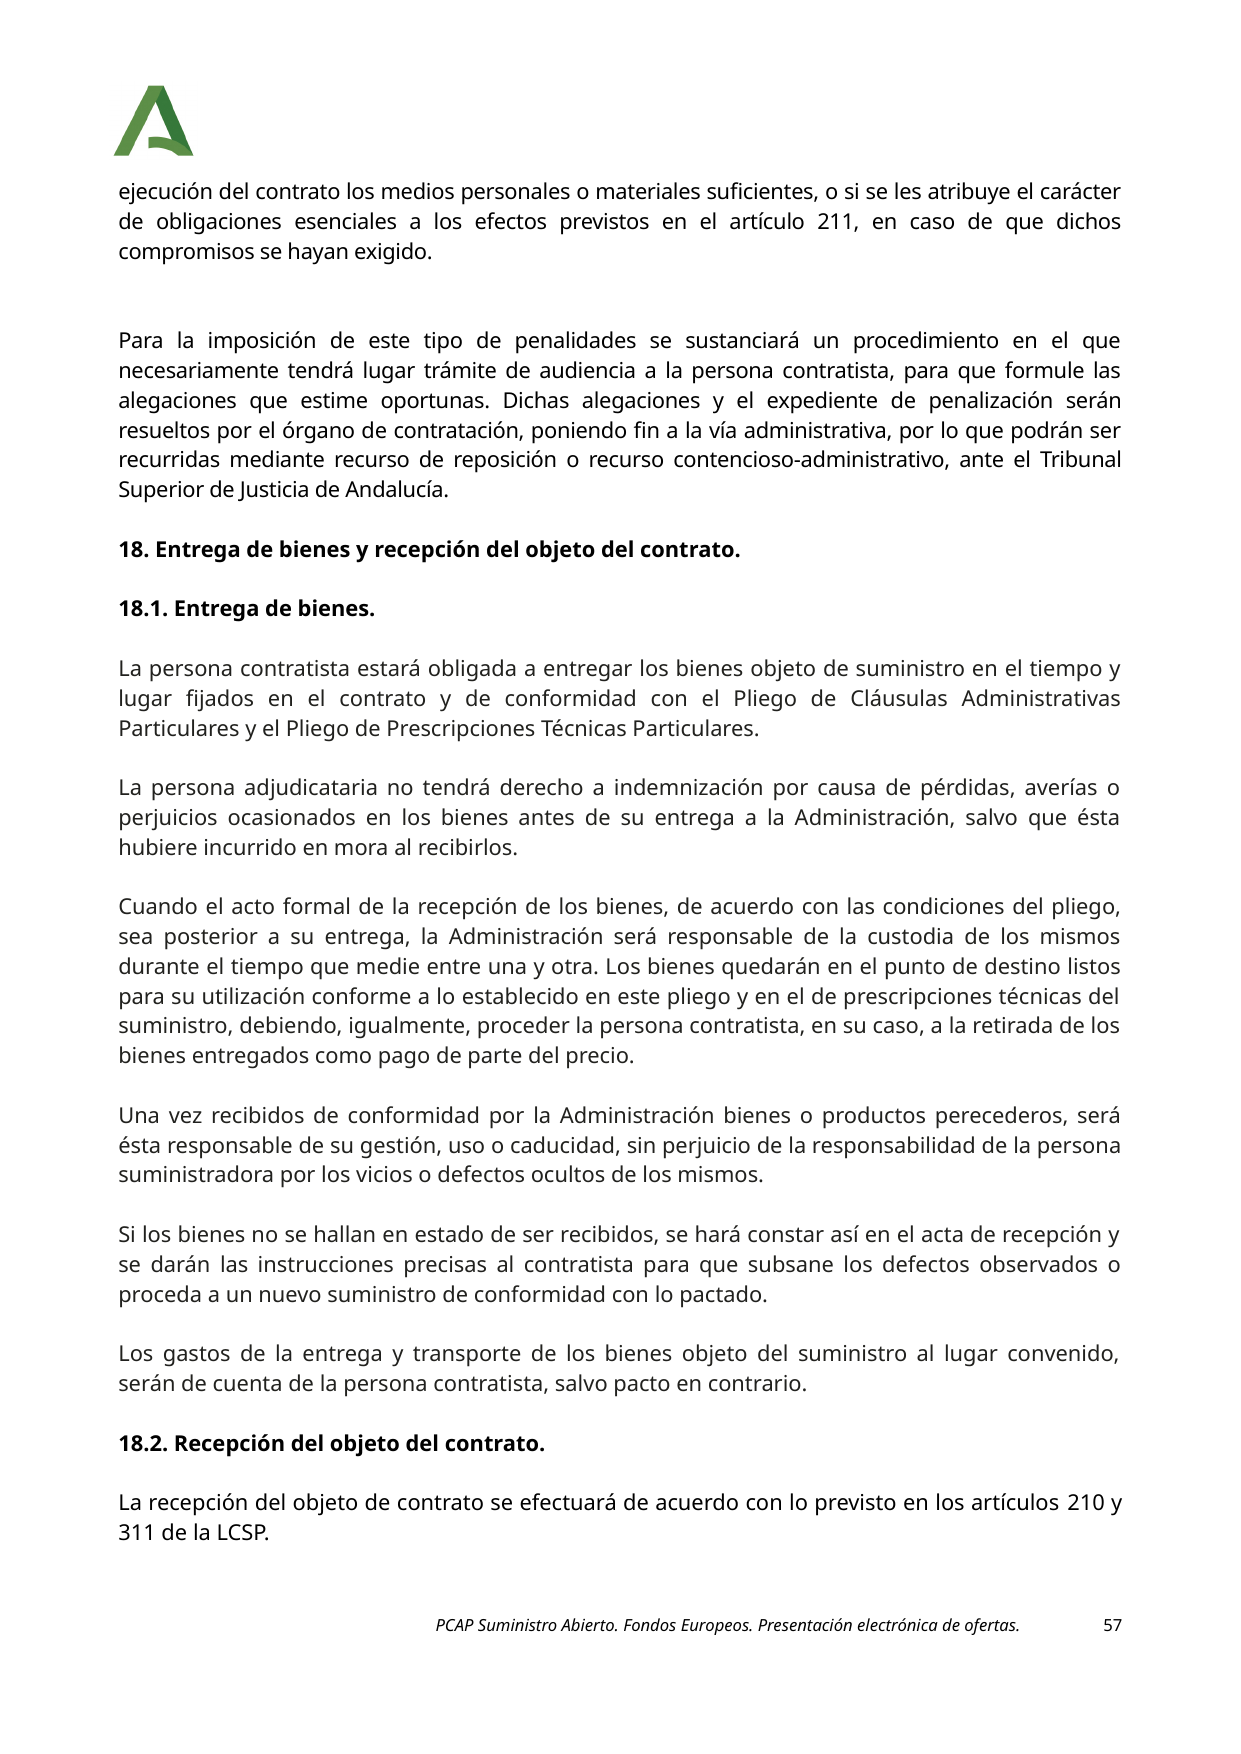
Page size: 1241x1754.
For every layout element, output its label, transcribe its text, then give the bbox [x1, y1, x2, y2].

subtitle 18.2. Recepción del objeto del contrato. [118, 1428, 1122, 1457]
text Los gastos de la entrega y transporte de los bienes objeto del suministro al lugar convenido, serán de cuenta de la persona contratista, salvo pacto en contrario. [118, 1338, 1122, 1398]
text Cuando el acto formal de la recepción de los bienes, de acuerdo con las condiciones del pliego, sea posterior a su entrega, la Administración será responsable de la custodia de los mismos durante el tiempo que medie entre una y otra. Los bienes quedarán en el punto de destino listos para su utilización conforme a lo establecido en este pliego y en el de prescripciones técnicas del suministro, debiendo, igualmente, proceder la persona contratista, en su caso, a la retirada de los bienes entregados como pago de parte del precio. [118, 891, 1122, 1070]
text La recepción del objeto de contrato se efectuará de acuerdo con lo previsto en los artículos 210 y 311 de la LCSP. [118, 1487, 1122, 1547]
text La persona contratista estará obligada a entregar los bienes objeto de suministro en el tiempo y lugar fijados en el contrato y de conformidad con el Pliego de Cláusulas Administrativas Particulares y el Pliego de Prescripciones Técnicas Particulares. [118, 653, 1122, 742]
text Una vez recibidos de conformidad por la Administración bienes o productos perecederos, será ésta responsable de su gestión, uso o caducidad, sin perjuicio de la responsabilidad de la persona suministradora por los vicios o defectos ocultos de los mismos. [118, 1100, 1122, 1189]
subtitle 18.1. Entrega de bienes. [118, 593, 1122, 623]
text Para la imposición de este tipo de penalidades se sustanciará un procedimiento en el que necesariamente tendrá lugar trámite de audiencia a la persona contratista, para que formule las alegaciones que estime oportunas. Dichas alegaciones y el expediente de penalización serán resueltos por el órgano de contratación, poniendo fin a la vía administrativa, por lo que podrán ser recurridas mediante recurso de reposición o recurso contencioso-administrativo, ante el Tribunal Superior de Justicia de Andalucía. [118, 325, 1122, 504]
subtitle 18. Entrega de bienes y recepción del objeto del contrato. [118, 534, 1122, 564]
text Si los bienes no se hallan en estado de ser recibidos, se hará constar así en el acta de recepción y se darán las instrucciones precisas al contratista para que subsane los defectos observados o proceda a un nuevo suministro de conformidad con lo pactado. [118, 1219, 1122, 1308]
text La persona adjudicataria no tendrá derecho a indemnización por causa de pérdidas, averías o perjuicios ocasionados en los bienes antes de su entrega a la Administración, salvo que ésta hubiere incurrido en mora al recibirlos. [118, 772, 1122, 862]
picture [109, 81, 198, 160]
text ejecución del contrato los medios personales o materiales suficientes, o si se les atribuye el carácter de obligaciones esenciales a los efectos previstos en el artículo 211, en caso de que dichos compromisos se hayan exigido. [118, 176, 1122, 266]
